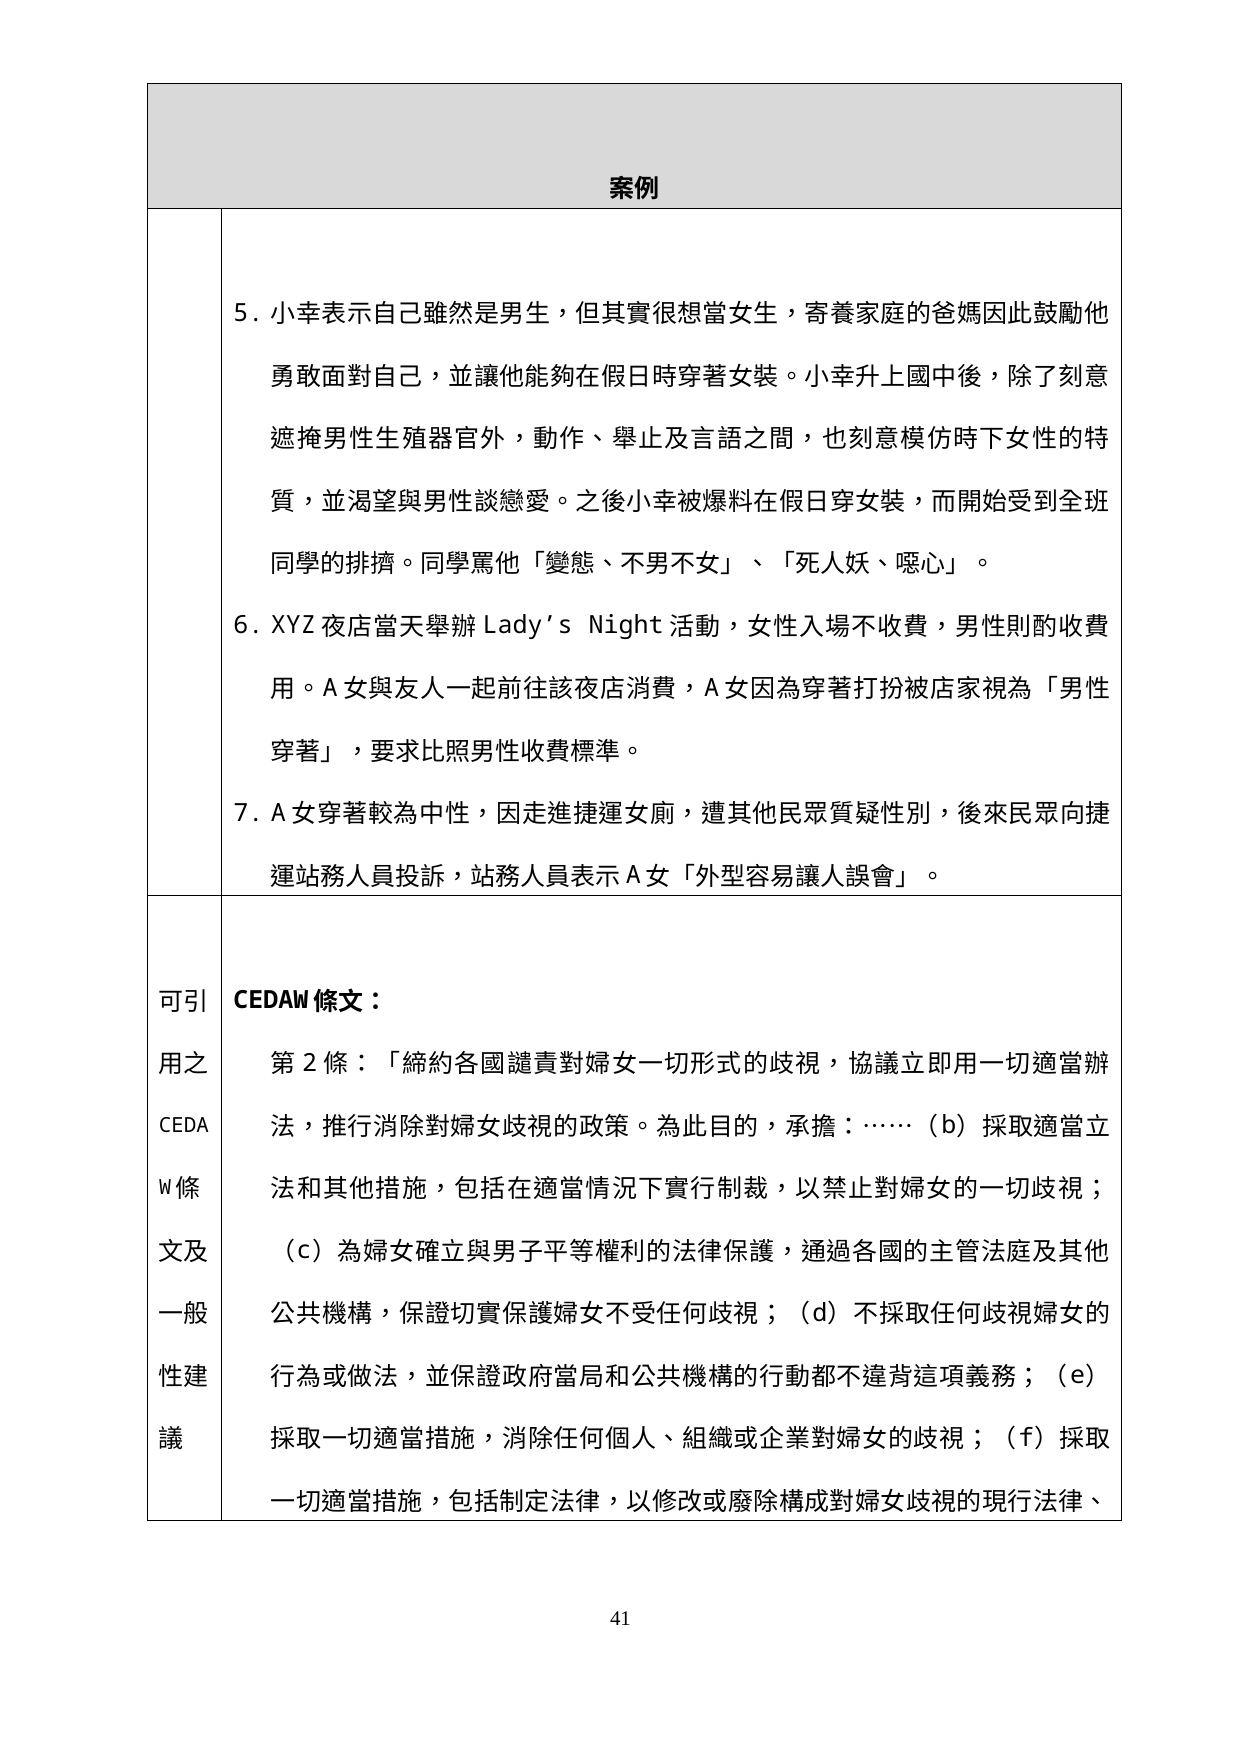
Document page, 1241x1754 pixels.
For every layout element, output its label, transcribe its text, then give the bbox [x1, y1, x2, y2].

table_cell 可引用之CEDAW條文及一般性建議 [148, 896, 221, 1520]
table_header 案例 [148, 84, 1121, 208]
table_cell [148, 209, 221, 895]
table_cell B師上通識課討論議題為「同性戀」，在上課時提到B師有一個友人，是同性戀並患有AIDS，他死的時候沒有一個親人願意去看他；另外還提到我們不能教導自己的小孩「同性戀是一件正常的事」，因為同性戀是不正常的。A女認為身為一名同性戀，覺得非常不受到尊重，並且覺得非常憤怒和不舒服。 家長會長李男因知道自己小孩班級的新進女導師雅惠為同志（同性戀者），要求學校解聘該教師或是將自己的小孩調離原班級，且要求學校要將多元性別的學生集合為同一班級。 媒體報導以「人妖」、「變態」、「不男不女」等用語形容跨性別者A女；並針對立法院三讀通過保障同性婚姻權專法，以標題「男男配有屁用！女女配沒鳥用！」嘲弄同志（同性戀者），用字粗俗，涉嫌性別歧視。 某公司規定男性職員應著公發西裝，女性職員應著公發套裙上班，不同意跨性別員工陳女穿著其性別認同的男性西裝制服執勤。 小幸表示自己雖然是男生，但其實很想當女生，寄養家庭的爸媽因此鼓勵他勇敢面對自己，並讓他能夠在假日時穿著女裝。小幸升上國中後，除了刻意遮掩男性生殖器官外，動作、舉止及言語之間，也刻意模仿時下女性的特質，並渴望與男性談戀愛。之後小幸被爆料在假日穿女裝，而開始受到全班同學的排擠。同學罵他「變態、不男不女」、「死人妖、噁心」。 XYZ夜店當天舉辦Lady’s Night活動，女性入場不收費，男性則酌收費用。A女與友人一起前往該夜店消費，A女因為穿著打扮被店家視為「男性穿著」，要求比照男性收費標準。 A女穿著較為中性，因走進捷運女廁，遭其他民眾質疑性別，後來民眾向捷運站務人員投訴，站務人員表示A女「外型容易讓人誤會」。 [222, 209, 1121, 895]
table_cell CEDAW條文： 第2條：「締約各國譴責對婦女一切形式的歧視，協議立即用一切適當辦法，推行消除對婦女歧視的政策。為此目的，承擔：……（b）採取適當立法和其他措施，包括在適當情況下實行制裁，以禁止對婦女的一切歧視；（c）為婦女確立與男子平等權利的法律保護，通過各國的主管法庭及其他公共機構，保證切實保護婦女不受任何歧視；（d）不採取任何歧視婦女的行為或做法，並保證政府當局和公共機構的行動都不違背這項義務；（e）採取一切適當措施，消除任何個人、組織或企業對婦女的歧視；（f）採取一切適當措施，包括制定法律，以修改或廢除構成對婦女歧視的現行法律、 [222, 896, 1121, 1520]
